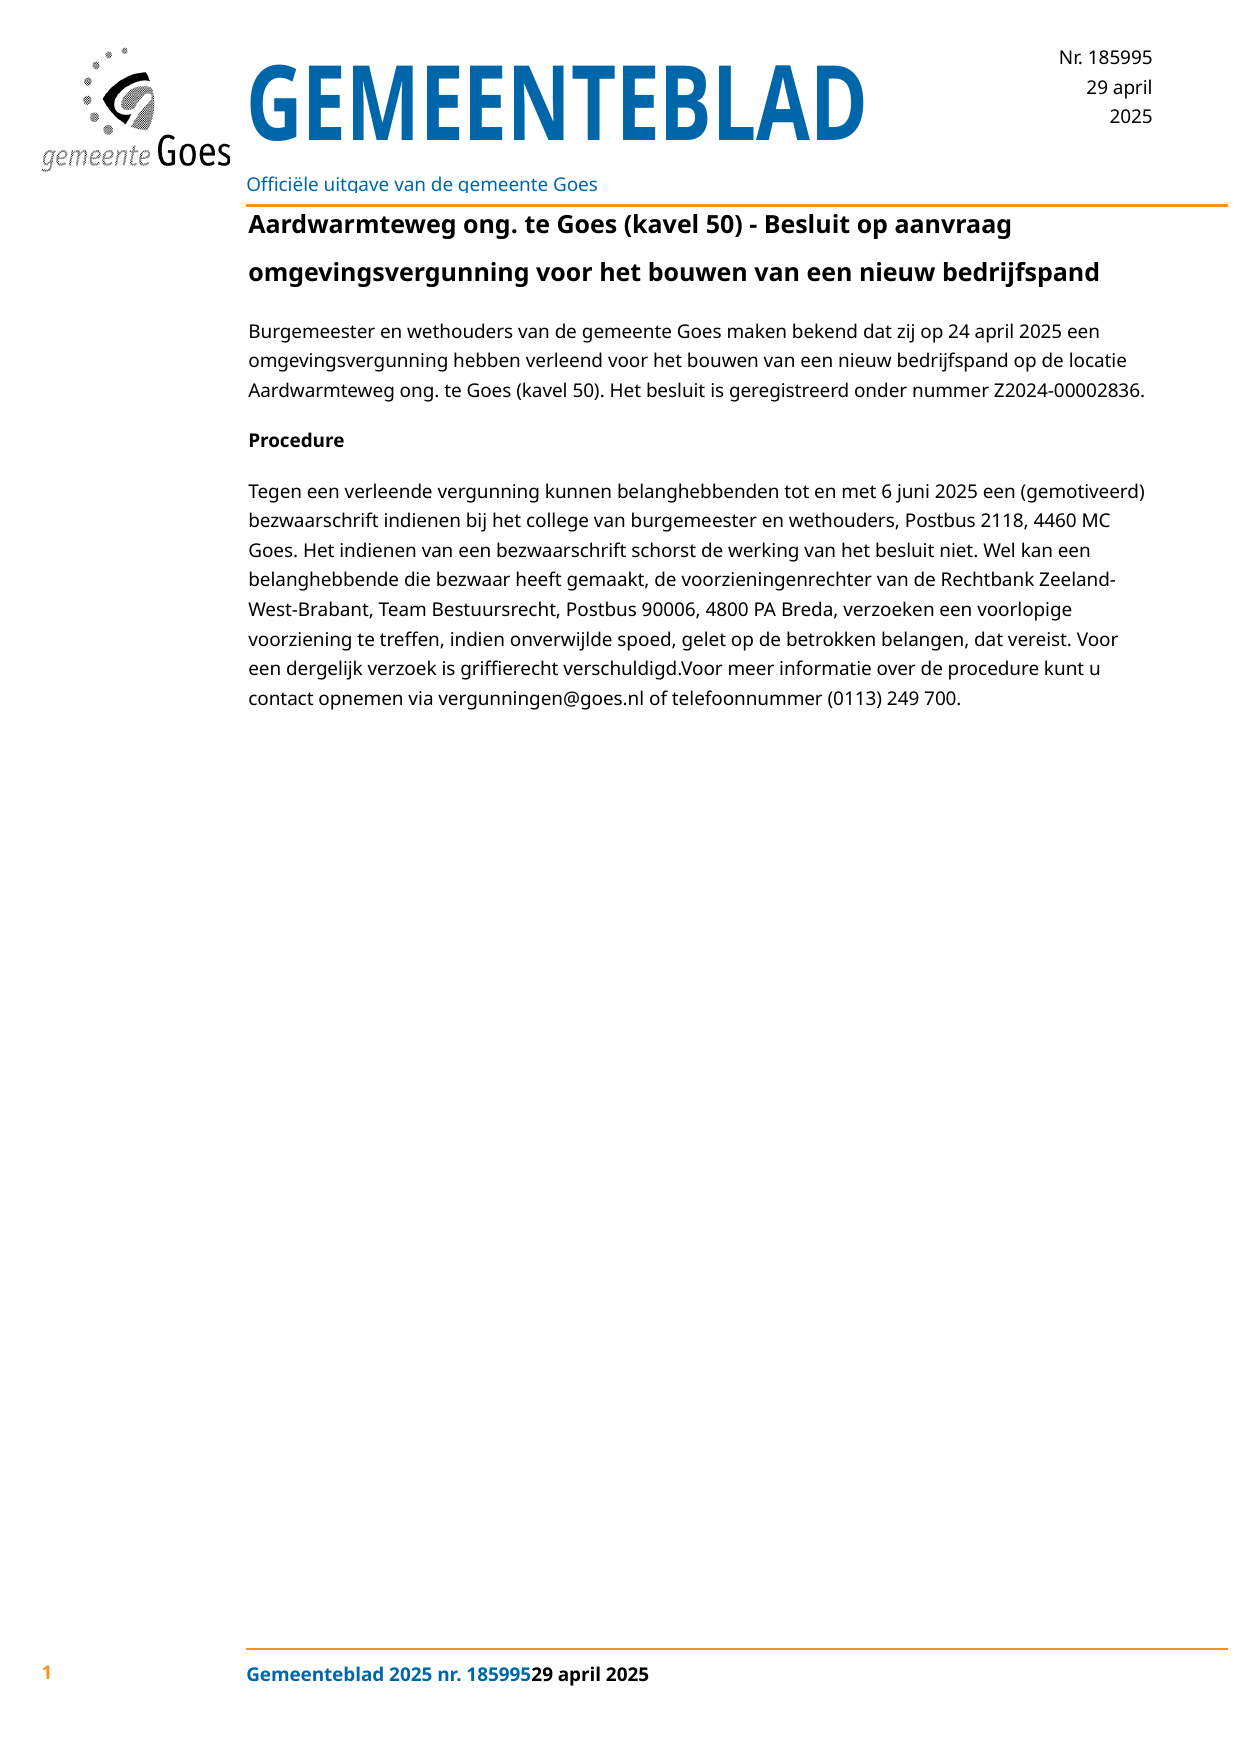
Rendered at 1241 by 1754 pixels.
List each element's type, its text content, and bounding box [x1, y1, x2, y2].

text Procedure [248, 427, 1152, 453]
picture [41, 47, 231, 172]
text Tegen een verleende vergunning kunnen belanghebbenden tot en met 6 juni 2025 een (gemotiveerd) bezwaarschrift indienen bij het college van burgemeester en wethouders, Postbus 2118, 4460 MC Goes. Het indienen van een bezwaarschrift schorst de werking van het besluit niet. Wel kan een belanghebbende die bezwaar heeft gemaakt, de voorzieningenrechter van de Rechtbank Zeeland-West-Brabant, Team Bestuursrecht, Postbus 90006, 4800 PA Breda, verzoeken een voorlopige voorziening te treffen, indien onverwijlde spoed, gelet op de betrokken belangen, dat vereist. Voor een dergelijk verzoek is griffierecht verschuldigd.Voor meer informatie over de procedure kunt u contact opnemen via vergunningen@goes.nl of telefoonnummer (0113) 249 700. [248, 478, 1152, 711]
text Aardwarmteweg ong. te Goes (kavel 50) - Besluit op aanvraag omgevingsvergunning voor het bouwen van een nieuw bedrijfspand [248, 207, 1152, 288]
text Burgemeester en wethouders van de gemeente Goes maken bekend dat zij op 24 april 2025 een omgevingsvergunning hebben verleend voor het bouwen van een nieuw bedrijfspand op de locatie Aardwarmteweg ong. te Goes (kavel 50). Het besluit is geregistreerd onder nummer Z2024-00002836. [248, 318, 1152, 403]
